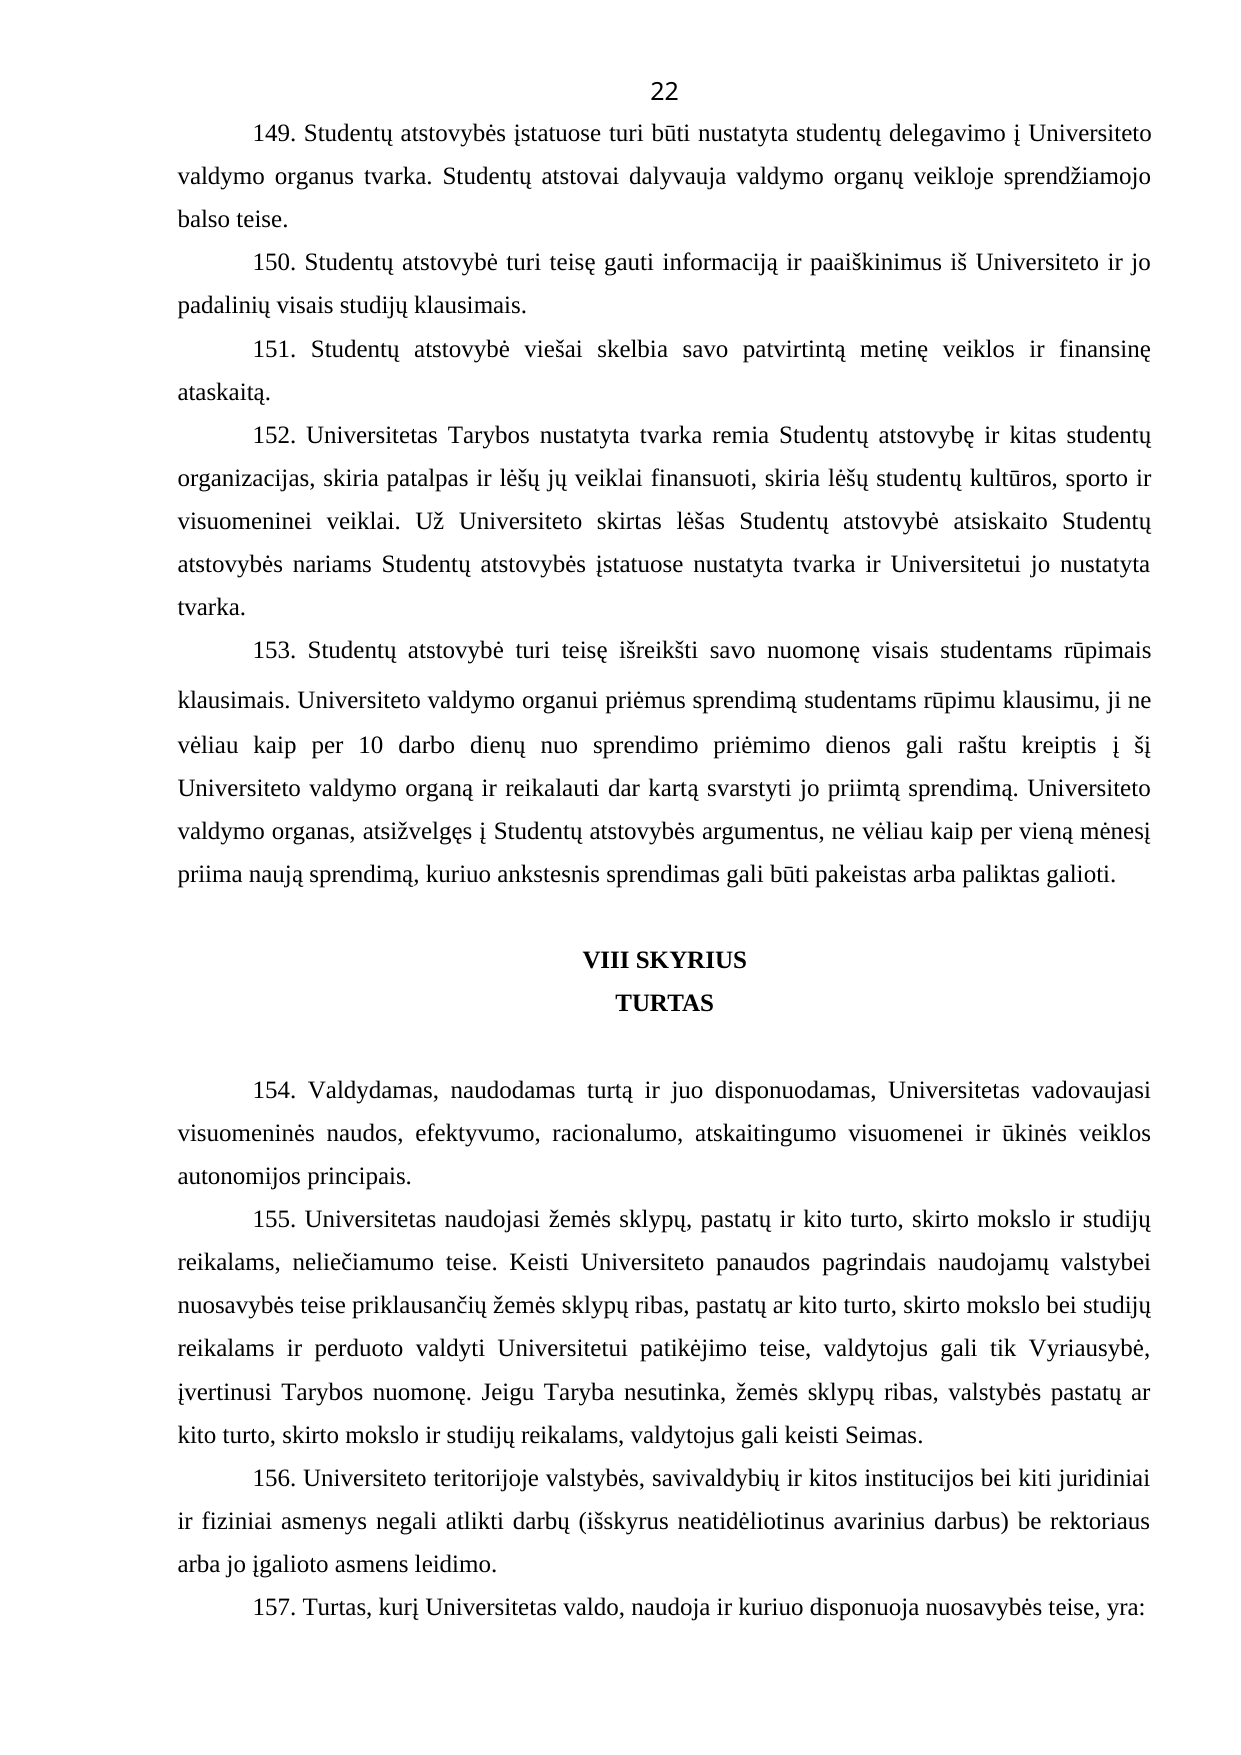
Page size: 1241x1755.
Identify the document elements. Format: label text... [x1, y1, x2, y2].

text 150. Studentų atstovybė turi teisę gauti informaciją ir paaiškinimus iš Universiteto ir jo padalinių visais studijų klausimais. [177, 247, 1152, 319]
text 156. Universiteto teritorijoje valstybės, savivaldybių ir kitos institucijos bei kiti juridiniai ir fiziniai asmenys negali atlikti darbų (išskyrus neatidėliotinus avarinius darbus) be rektoriaus arba jo įgalioto asmens leidimo. [177, 1463, 1152, 1578]
text 152. Universitetas Tarybos nustatyta tvarka remia Studentų atstovybę ir kitas studentų organizacijas, skiria patalpas ir lėšų jų veiklai finansuoti, skiria lėšų studentų kultūros, sporto ir visuomeninei veiklai. Už Universiteto skirtas lėšas Studentų atstovybė atsiskaito Studentų atstovybės nariams Studentų atstovybės įstatuose nustatyta tvarka ir Universitetui jo nustatyta tvarka. [177, 420, 1152, 621]
text 154. Valdydamas, naudodamas turtą ir juo disponuodamas, Universitetas vadovaujasi visuomeninės naudos, efektyvumo, racionalumo, atskaitingumo visuomenei ir ūkinės veiklos autonomijos principais. [177, 1075, 1152, 1190]
text 149. Studentų atstovybės įstatuose turi būti nustatyta studentų delegavimo į Universiteto valdymo organus tvarka. Studentų atstovai dalyvauja valdymo organų veikloje sprendžiamojo balso teise. [177, 118, 1152, 233]
text 153. Studentų atstovybė turi teisę išreikšti savo nuomonę visais studentams rūpimais klausimais. Universiteto valdymo organui priėmus sprendimą studentams rūpimu klausimu, ji ne vėliau kaip per 10 darbo dienų nuo sprendimo priėmimo dienos gali raštu kreiptis į šį Universiteto valdymo organą ir reikalauti dar kartą svarstyti jo priimtą sprendimą. Universiteto valdymo organas, atsižvelgęs į Studentų atstovybės argumentus, ne vėliau kaip per vieną mėnesį priima naują sprendimą, kuriuo ankstesnis sprendimas gali būti pakeistas arba paliktas galioti. [177, 636, 1152, 888]
text 157. Turtas, kurį Universitetas valdo, naudoja ir kuriuo disponuoja nuosavybės teise, yra: [177, 1592, 1152, 1621]
text 151. Studentų atstovybė viešai skelbia savo patvirtintą metinę veiklos ir finansinę ataskaitą. [177, 334, 1152, 406]
text 155. Universitetas naudojasi žemės sklypų, pastatų ir kito turto, skirto mokslo ir studijų reikalams, neliečiamumo teise. Keisti Universiteto panaudos pagrindais naudojamų valstybei nuosavybės teise priklausančių žemės sklypų ribas, pastatų ar kito turto, skirto mokslo bei studijų reikalams ir perduoto valdyti Universitetui patikėjimo teise, valdytojus gali tik Vyriausybė, įvertinusi Tarybos nuomonę. Jeigu Taryba nesutinka, žemės sklypų ribas, valstybės pastatų ar kito turto, skirto mokslo ir studijų reikalams, valdytojus gali keisti Seimas. [177, 1204, 1152, 1448]
text turtas [177, 988, 1152, 1017]
text viii SKYRIUS [177, 945, 1152, 974]
